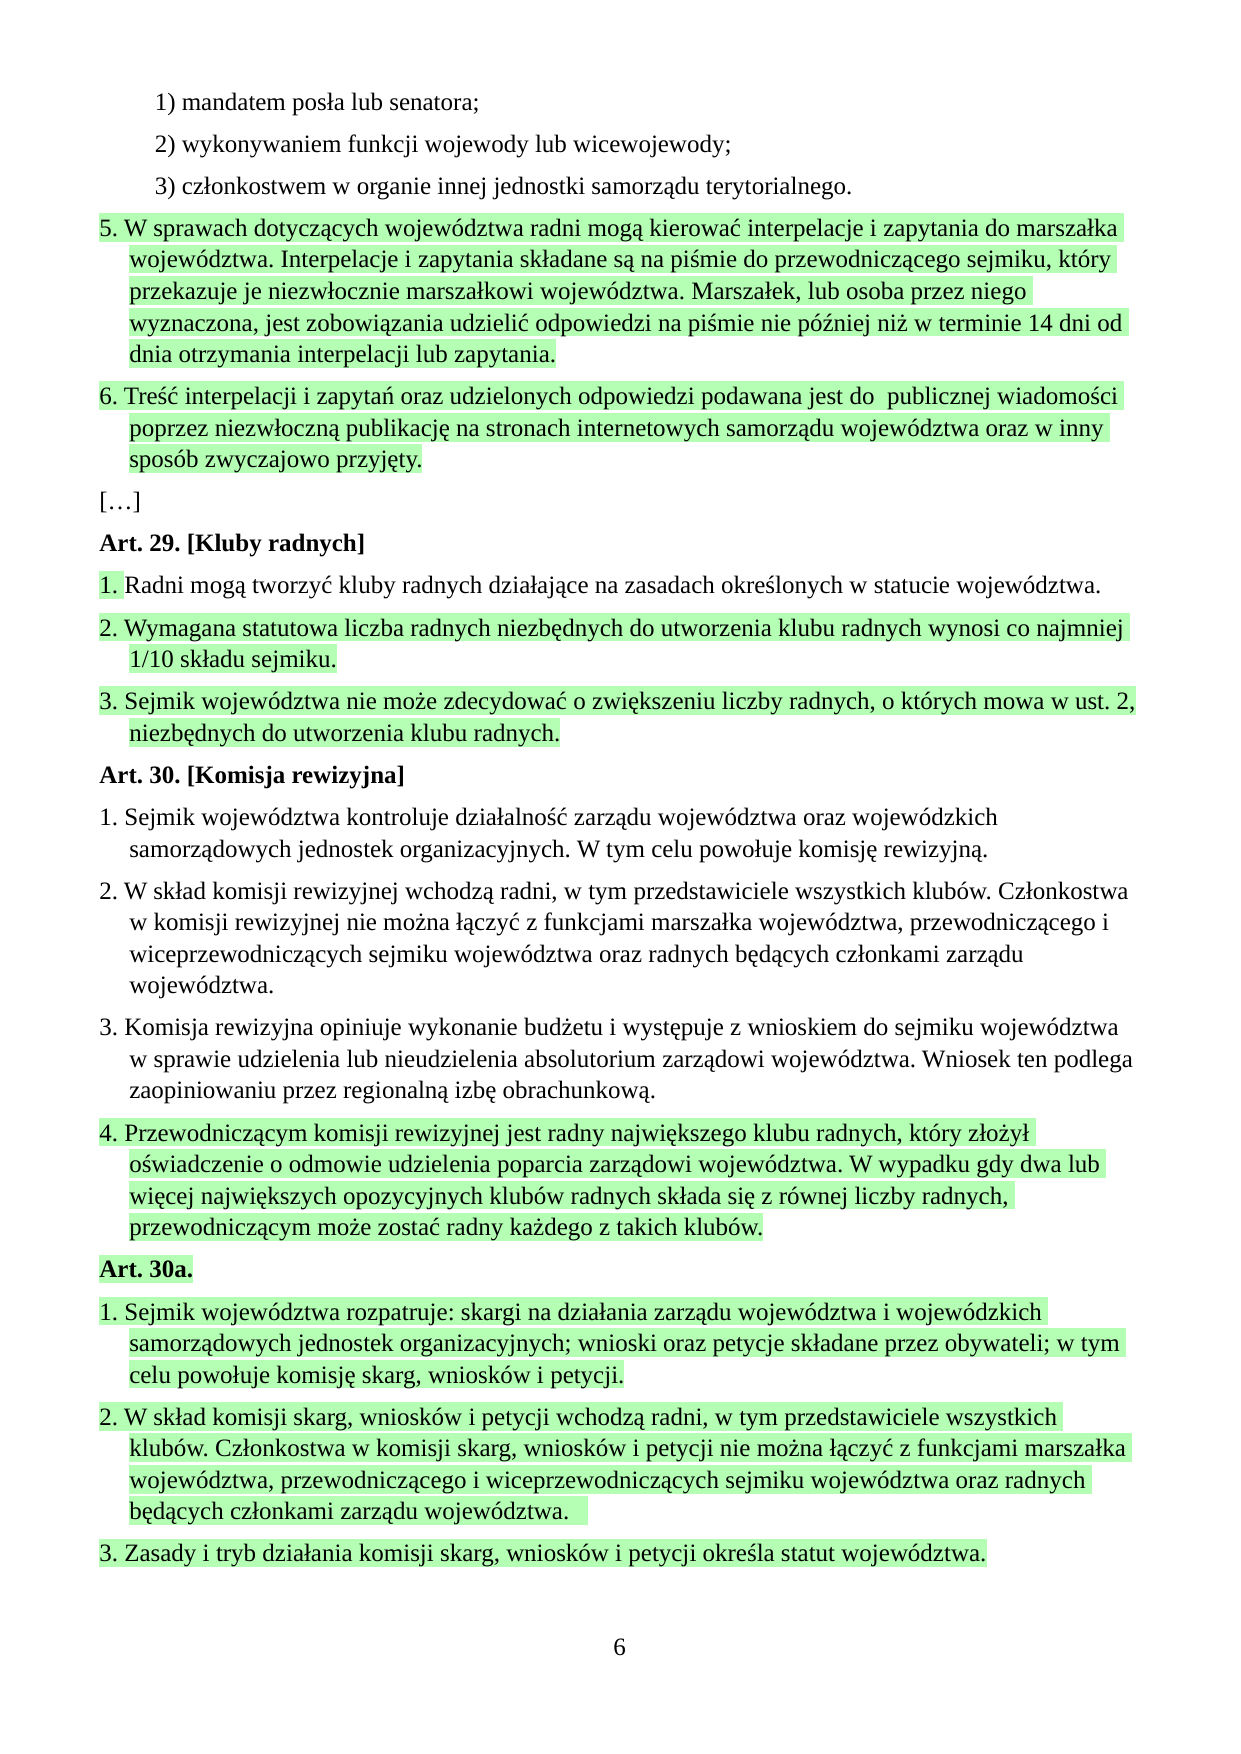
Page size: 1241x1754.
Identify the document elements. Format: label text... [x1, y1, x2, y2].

text 1. Radni mogą tworzyć kluby radnych działające na zasadach określonych w statucie województwa. [99, 571, 1139, 599]
text 1. Sejmik województwa rozpatruje: skargi na działania zarządu województwa i wojewódzkich samorządowych jednostek organizacyjnych; wnioski oraz petycje składane przez obywateli; w tym celu powołuje komisję skarg, wniosków i petycji. [99, 1297, 1139, 1388]
text 2. W skład komisji rewizyjnej wchodzą radni, w tym przedstawiciele wszystkich klubów. Członkostwa w komisji rewizyjnej nie można łączyć z funkcjami marszałka województwa, przewodniczącego i wiceprzewodniczących sejmiku województwa oraz radnych będących członkami zarządu województwa. [99, 876, 1139, 999]
text Art. 30a. [99, 1254, 1139, 1283]
text Art. 30. [Komisja rewizyjna] [99, 760, 1139, 789]
text 3) członkostwem w organie innej jednostki samorządu terytorialnego. [154, 171, 1139, 199]
text 5. W sprawach dotyczących województwa radni mogą kierować interpelacje i zapytania do marszałka województwa. Interpelacje i zapytania składane są na piśmie do przewodniczącego sejmiku, który przekazuje je niezwłocznie marszałkowi województwa. Marszałek, lub osoba przez niego wyznaczona, jest zobowiązania udzielić odpowiedzi na piśmie nie później niż w terminie 14 dni od dnia otrzymania interpelacji lub zapytania. [99, 213, 1139, 368]
text 2. Wymagana statutowa liczba radnych niezbędnych do utworzenia klubu radnych wynosi co najmniej 1/10 składu sejmiku. [99, 613, 1139, 673]
text Art. 29. [Kluby radnych] [99, 528, 1139, 557]
text 1. Sejmik województwa kontroluje działalność zarządu województwa oraz wojewódzkich samorządowych jednostek organizacyjnych. W tym celu powołuje komisję rewizyjną. [99, 802, 1139, 862]
text 3. Zasady i tryb działania komisji skarg, wniosków i petycji określa statut województwa. [99, 1538, 1139, 1567]
text 3. Sejmik województwa nie może zdecydować o zwiększeniu liczby radnych, o których mowa w ust. 2, niezbędnych do utworzenia klubu radnych. [99, 686, 1139, 747]
text 2) wykonywaniem funkcji wojewody lub wicewojewody; [154, 129, 1139, 157]
text […] [99, 486, 1139, 515]
text 1) mandatem posła lub senatora; [154, 87, 1139, 115]
text 2. W skład komisji skarg, wniosków i petycji wchodzą radni, w tym przedstawiciele wszystkich klubów. Członkostwa w komisji skarg, wniosków i petycji nie można łączyć z funkcjami marszałka województwa, przewodniczącego i wiceprzewodniczących sejmiku województwa oraz radnych będących członkami zarządu województwa. [99, 1402, 1139, 1525]
text 4. Przewodniczącym komisji rewizyjnej jest radny największego klubu radnych, który złożył oświadczenie o odmowie udzielenia poparcia zarządowi województwa. W wypadku gdy dwa lub więcej największych opozycyjnych klubów radnych składa się z równej liczby radnych, przewodniczącym może zostać radny każdego z takich klubów. [99, 1118, 1139, 1241]
text 6. Treść interpelacji i zapytań oraz udzielonych odpowiedzi podawana jest do publicznej wiadomości poprzez niezwłoczną publikację na stronach internetowych samorządu województwa oraz w inny sposób zwyczajowo przyjęty. [99, 381, 1139, 473]
text 3. Komisja rewizyjna opiniuje wykonanie budżetu i występuje z wnioskiem do sejmiku województwa w sprawie udzielenia lub nieudzielenia absolutorium zarządowi województwa. Wniosek ten podlega zaopiniowaniu przez regionalną izbę obrachunkową. [99, 1012, 1139, 1104]
